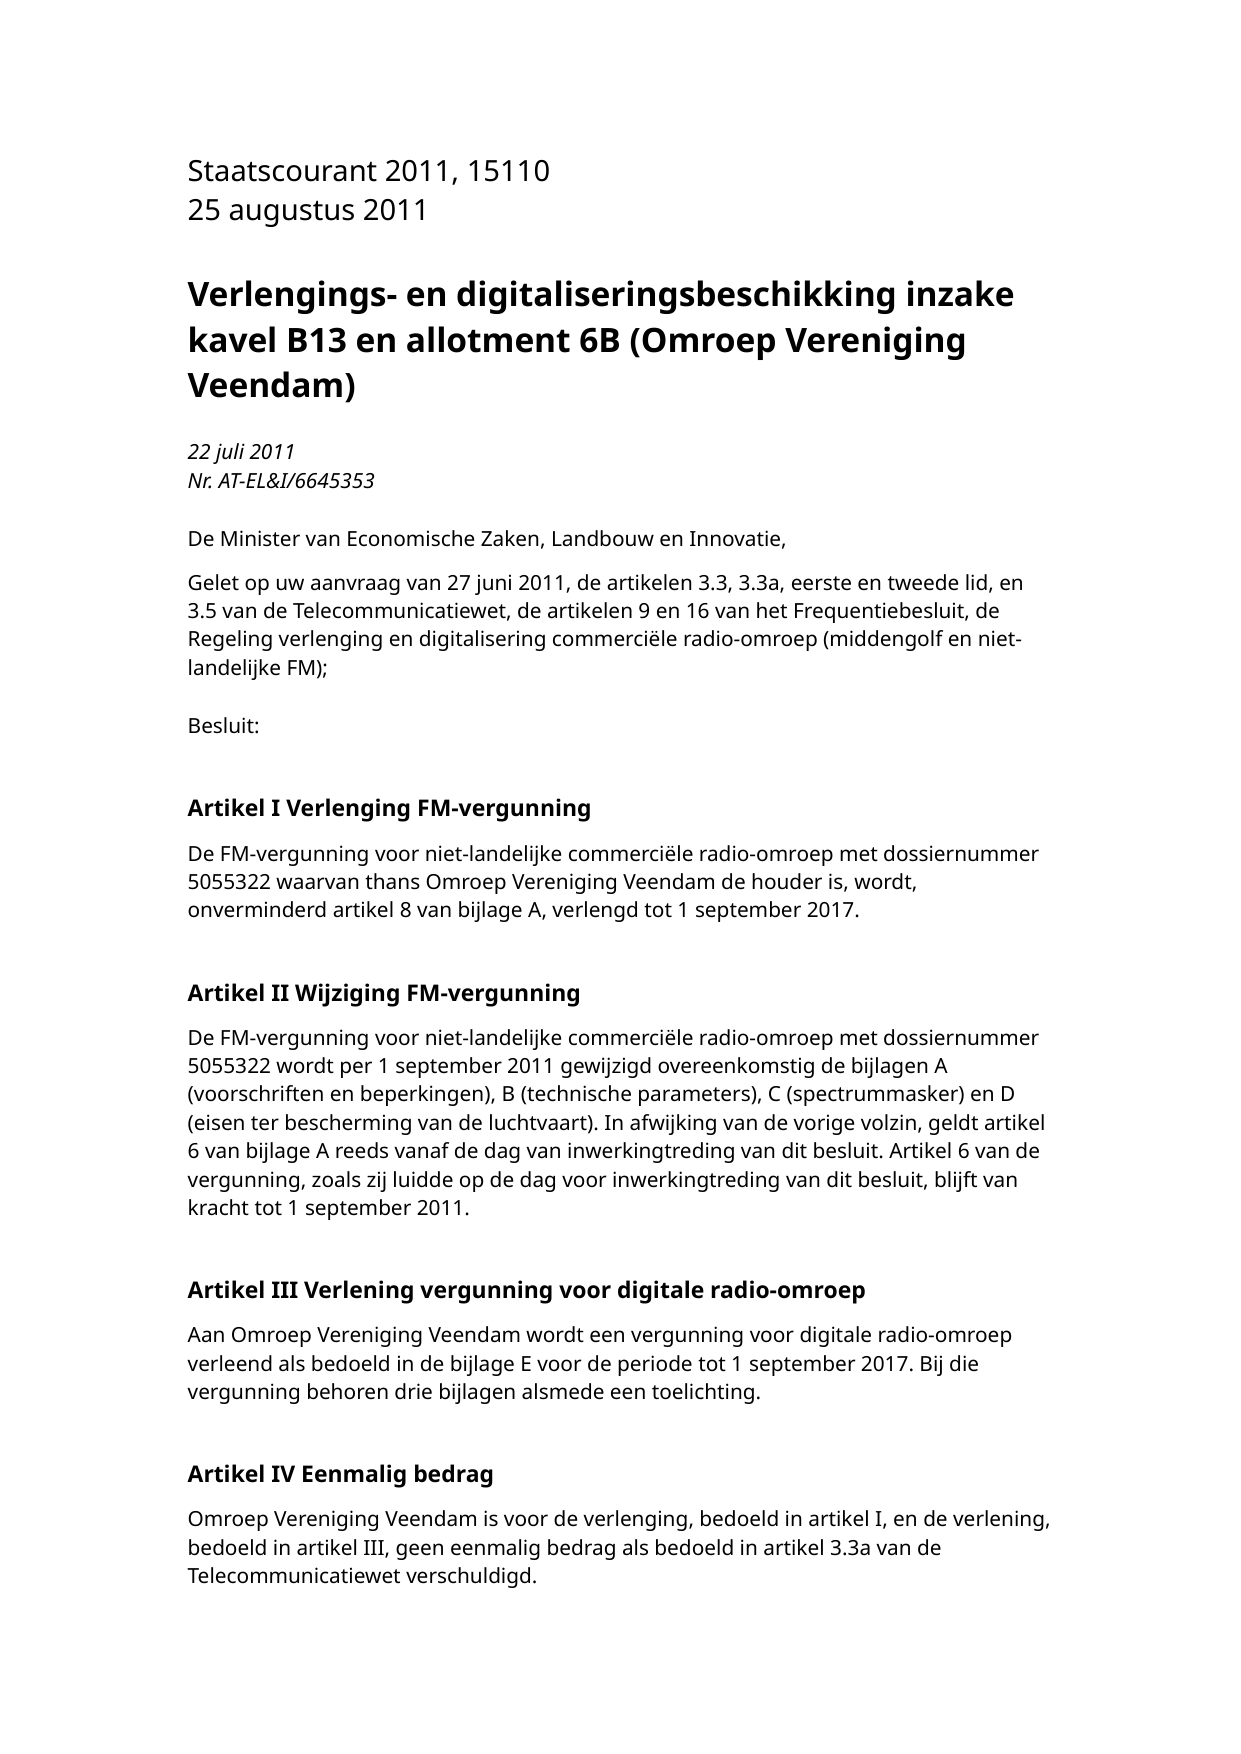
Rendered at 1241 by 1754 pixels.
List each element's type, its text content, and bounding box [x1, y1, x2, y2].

text De FM-vergunning voor niet-landelijke commerciële radio-omroep met dossiernummer 5055322 wordt per 1 september 2011 gewijzigd overeenkomstig de bijlagen A (voorschriften en beperkingen), B (technische parameters), C (spectrummasker) en D (eisen ter bescherming van de luchtvaart). In afwijking van de vorige volzin, geldt artikel 6 van bijlage A reeds vanaf de dag van inwerkingtreding van dit besluit. Artikel 6 van de vergunning, zoals zij luidde op de dag voor inwerkingtreding van dit besluit, blijft van kracht tot 1 september 2011. [187, 1023, 1053, 1222]
subtitle Artikel III Verlening vergunning voor digitale radio-omroep [187, 1274, 1053, 1306]
text Nr. AT-EL&I/6645353 [187, 466, 1053, 494]
text De FM-vergunning voor niet-landelijke commerciële radio-omroep met dossiernummer 5055322 waarvan thans Omroep Vereniging Veendam de houder is, wordt, onverminderd artikel 8 van bijlage A, verlengd tot 1 september 2017. [187, 839, 1053, 924]
subtitle Verlengings- en digitaliseringsbeschikking inzake kavel B13 en allotment 6B (Omroep Vereniging Veendam) [187, 271, 1053, 407]
text Omroep Vereniging Veendam is voor de verlenging, bedoeld in artikel I, en de verlening, bedoeld in artikel III, geen eenmalig bedrag als bedoeld in artikel 3.3a van de Telecommunicatiewet verschuldigd. [187, 1504, 1053, 1590]
subtitle Artikel I Verlenging FM-vergunning [187, 792, 1053, 824]
subtitle Artikel II Wijziging FM-vergunning [187, 976, 1053, 1008]
subtitle Artikel IV Eenmalig bedrag [187, 1458, 1053, 1489]
text Gelet op uw aanvraag van 27 juni 2011, de artikelen 3.3, 3.3a, eerste en tweede lid, en 3.5 van de Telecommunicatiewet, de artikelen 9 en 16 van het Frequentiebesluit, de Regeling verlenging en digitalisering commerciële radio-omroep (middengolf en niet-landelijke FM); [187, 568, 1053, 681]
text De Minister van Economische Zaken, Landbouw en Innovatie, [187, 524, 1053, 553]
text 25 augustus 2011 [187, 190, 1053, 229]
text Staatscourant 2011, 15110 [187, 150, 1053, 190]
text Besluit: [187, 711, 1053, 740]
text Aan Omroep Vereniging Veendam wordt een vergunning voor digitale radio-omroep verleend als bedoeld in de bijlage E voor de periode tot 1 september 2017. Bij die vergunning behoren drie bijlagen alsmede een toelichting. [187, 1321, 1053, 1406]
text 22 juli 2011 [187, 437, 1053, 466]
